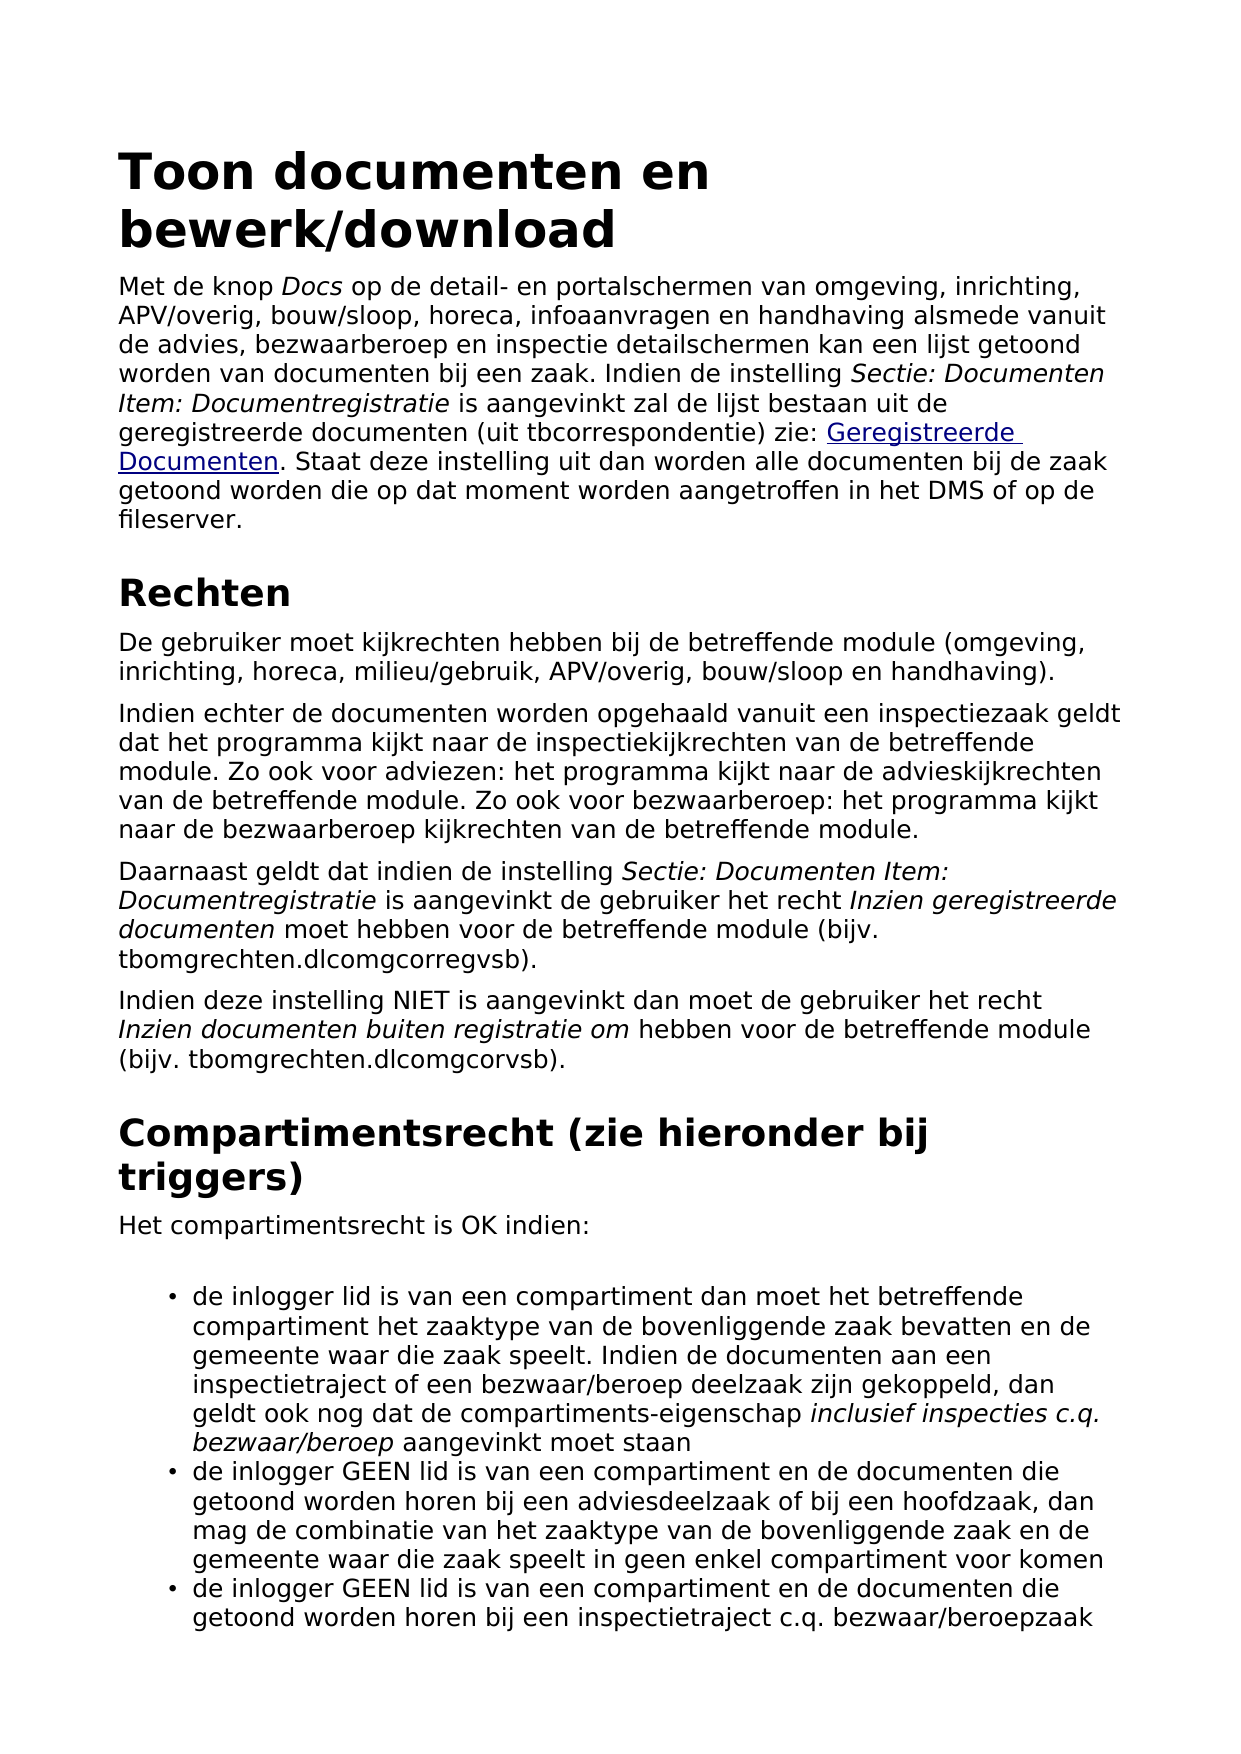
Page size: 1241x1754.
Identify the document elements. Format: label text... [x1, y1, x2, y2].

text Het compartimentsrecht is OK indien: [118, 1211, 1122, 1241]
list de inlogger lid is van een compartiment dan moet het betreffende compartiment het zaaktype van de bovenliggende zaak bevatten en de gemeente waar die zaak speelt. Indien de documenten aan een inspectietraject of een bezwaar/beroep deelzaak zijn gekoppeld, dan geldt ook nog dat de compartiments-eigenschap inclusief inspecties c.q. bezwaar/beroep aangevinkt moet staan [177, 1282, 1122, 1457]
text Met de knop Docs op de detail- en portalschermen van omgeving, inrichting, APV/overig, bouw/sloop, horeca, infoaanvragen en handhaving alsmede vanuit de advies, bezwaarberoep en inspectie detailschermen kan een lijst getoond worden van documenten bij een zaak. Indien de instelling Sectie: Documenten Item: Documentregistratie is aangevinkt zal de lijst bestaan uit de geregistreerde documenten (uit tbcorrespondentie) zie: Geregistreerde Documenten. Staat deze instelling uit dan worden alle documenten bij de zaak getoond worden die op dat moment worden aangetroffen in het DMS of op de fileserver. [118, 272, 1122, 534]
list de inlogger GEEN lid is van een compartiment en de documenten die getoond worden horen bij een adviesdeelzaak of bij een hoofdzaak, dan mag de combinatie van het zaaktype van de bovenliggende zaak en de gemeente waar die zaak speelt in geen enkel compartiment voor komen [177, 1457, 1122, 1574]
text De gebruiker moet kijkrechten hebben bij de betreffende module (omgeving, inrichting, horeca, milieu/gebruik, APV/overig, bouw/sloop en handhaving). [118, 628, 1122, 687]
list de inlogger GEEN lid is van een compartiment en de documenten die getoond worden horen bij een inspectietraject c.q. bezwaar/beroepzaak [177, 1574, 1122, 1632]
subtitle Toon documenten en bewerk/download [118, 143, 1122, 259]
subtitle Compartimentsrecht (zie hieronder bij triggers) [118, 1112, 1122, 1199]
text Daarnaast geldt dat indien de instelling Sectie: Documenten Item: Documentregistratie is aangevinkt de gebruiker het recht Inzien geregistreerde documenten moet hebben voor de betreffende module (bijv. tbomgrechten.dlcomgcorregvsb). [118, 857, 1122, 974]
text Indien echter de documenten worden opgehaald vanuit een inspectiezaak geldt dat het programma kijkt naar de inspectiekijkrechten van de betreffende module. Zo ook voor adviezen: het programma kijkt naar de advieskijkrechten van de betreffende module. Zo ook voor bezwaarberoep: het programma kijkt naar de bezwaarberoep kijkrechten van de betreffende module. [118, 699, 1122, 845]
text Indien deze instelling NIET is aangevinkt dan moet de gebruiker het recht Inzien documenten buiten registratie om hebben voor de betreffende module (bijv. tbomgrechten.dlcomgcorvsb). [118, 987, 1122, 1074]
subtitle Rechten [118, 572, 1122, 616]
